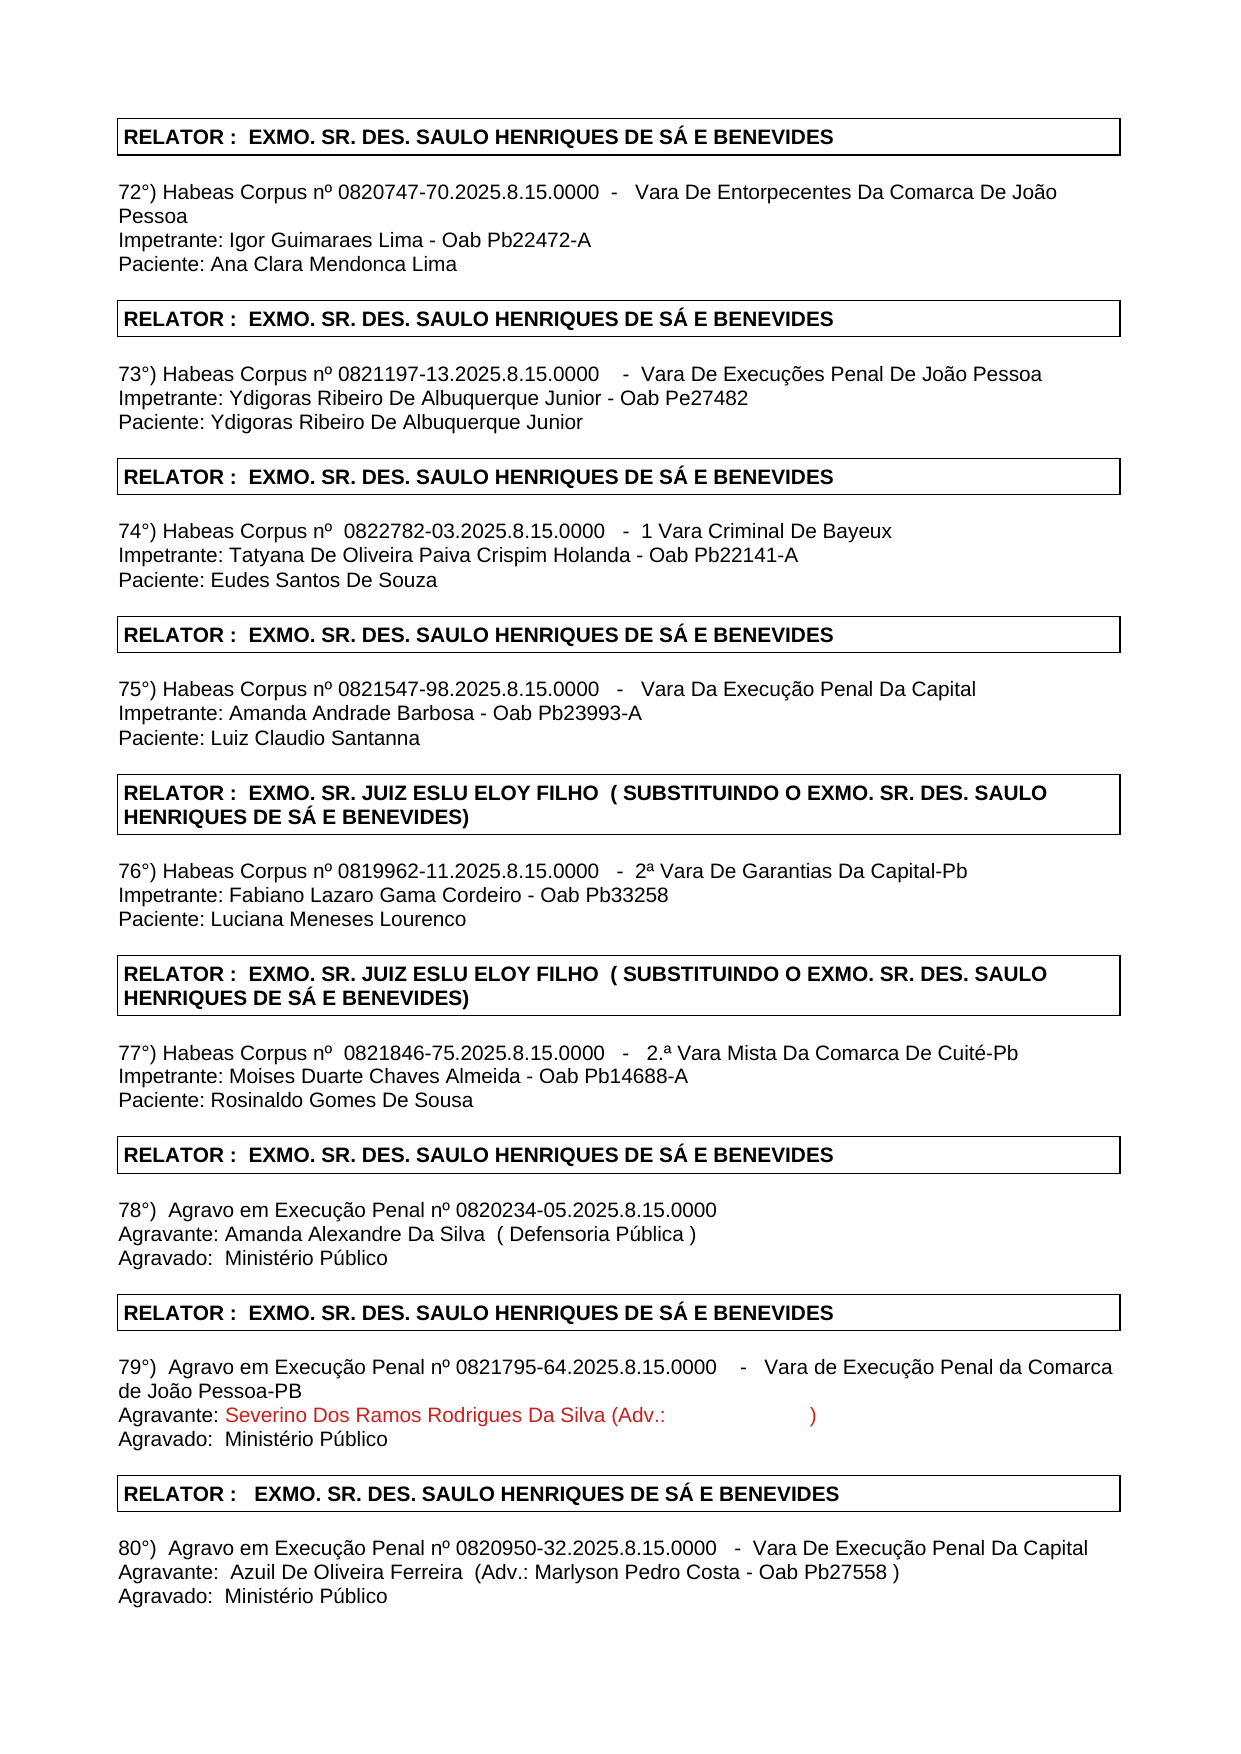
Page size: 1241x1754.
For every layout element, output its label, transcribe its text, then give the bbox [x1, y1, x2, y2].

table_header RELATOR : EXMO. SR. JUIZ ESLU ELOY FILHO ( SUBSTITUINDO O EXMO. SR. DES. SAULO HENRIQUES DE SÁ E BENEVIDES) [118, 956, 1119, 1015]
text 78°) Agravo em Execução Penal nº 0820234-05.2025.8.15.0000 [118, 1198, 1122, 1222]
text Impetrante: Moises Duarte Chaves Almeida - Oab Pb14688-A [118, 1064, 1122, 1088]
table_header RELATOR : EXMO. SR. DES. SAULO HENRIQUES DE SÁ E BENEVIDES [118, 301, 1119, 336]
text Paciente: Ana Clara Mendonca Lima [118, 252, 1122, 276]
table_header RELATOR : EXMO. SR. JUIZ ESLU ELOY FILHO ( SUBSTITUINDO O EXMO. SR. DES. SAULO HENRIQUES DE SÁ E BENEVIDES) [118, 775, 1119, 834]
text Paciente: Luiz Claudio Santanna [118, 726, 1122, 750]
table_header RELATOR : EXMO. SR. DES. SAULO HENRIQUES DE SÁ E BENEVIDES [118, 459, 1119, 494]
table_header RELATOR : EXMO. SR. DES. SAULO HENRIQUES DE SÁ E BENEVIDES [118, 119, 1119, 154]
text Agravado: Ministério Público [118, 1584, 1122, 1608]
text Paciente: Rosinaldo Gomes De Sousa [118, 1088, 1122, 1112]
text Impetrante: Amanda Andrade Barbosa - Oab Pb23993-A [118, 701, 1122, 725]
text Paciente: Luciana Meneses Lourenco [118, 907, 1122, 931]
text Impetrante: Tatyana De Oliveira Paiva Crispim Holanda - Oab Pb22141-A [118, 543, 1122, 567]
text 72°) Habeas Corpus nº 0820747-70.2025.8.15.0000 - Vara De Entorpecentes Da Comarca De João Pessoa [118, 179, 1122, 227]
text 79°) Agravo em Execução Penal nº 0821795-64.2025.8.15.0000 - Vara de Execução Penal da Comarca de João Pessoa-PB [118, 1355, 1122, 1403]
text 76°) Habeas Corpus nº 0819962-11.2025.8.15.0000 - 2ª Vara De Garantias Da Capital-Pb [118, 859, 1122, 883]
text 80°) Agravo em Execução Penal nº 0820950-32.2025.8.15.0000 - Vara De Execução Penal Da Capital [118, 1536, 1122, 1560]
text Impetrante: Igor Guimaraes Lima - Oab Pb22472-A [118, 227, 1122, 251]
text 73°) Habeas Corpus nº 0821197-13.2025.8.15.0000 - Vara De Execuções Penal De João Pessoa [118, 361, 1122, 385]
text Impetrante: Ydigoras Ribeiro De Albuquerque Junior - Oab Pe27482 [118, 385, 1122, 409]
table_header RELATOR : EXMO. SR. DES. SAULO HENRIQUES DE SÁ E BENEVIDES [118, 1295, 1119, 1330]
text 75°) Habeas Corpus nº 0821547-98.2025.8.15.0000 - Vara Da Execução Penal Da Capital [118, 677, 1122, 701]
text Impetrante: Fabiano Lazaro Gama Cordeiro - Oab Pb33258 [118, 883, 1122, 907]
text 77°) Habeas Corpus nº 0821846-75.2025.8.15.0000 - 2.ª Vara Mista Da Comarca De Cuité-Pb [118, 1040, 1122, 1064]
text Agravante: Severino Dos Ramos Rodrigues Da Silva (Adv.: ) [118, 1403, 1122, 1427]
text Agravado: Ministério Público [118, 1246, 1122, 1269]
text Paciente: Ydigoras Ribeiro De Albuquerque Junior [118, 410, 1122, 434]
table_header RELATOR : EXMO. SR. DES. SAULO HENRIQUES DE SÁ E BENEVIDES [118, 1137, 1119, 1173]
text Agravante: Azuil De Oliveira Ferreira (Adv.: Marlyson Pedro Costa - Oab Pb27558 ) [118, 1560, 1122, 1584]
text Agravante: Amanda Alexandre Da Silva ( Defensoria Pública ) [118, 1222, 1122, 1246]
text 74°) Habeas Corpus nº 0822782-03.2025.8.15.0000 - 1 Vara Criminal De Bayeux [118, 519, 1122, 543]
table_header RELATOR : EXMO. SR. DES. SAULO HENRIQUES DE SÁ E BENEVIDES [118, 1476, 1119, 1511]
table_header RELATOR : EXMO. SR. DES. SAULO HENRIQUES DE SÁ E BENEVIDES [118, 617, 1119, 652]
text Agravado: Ministério Público [118, 1427, 1122, 1451]
text Paciente: Eudes Santos De Souza [118, 568, 1122, 592]
